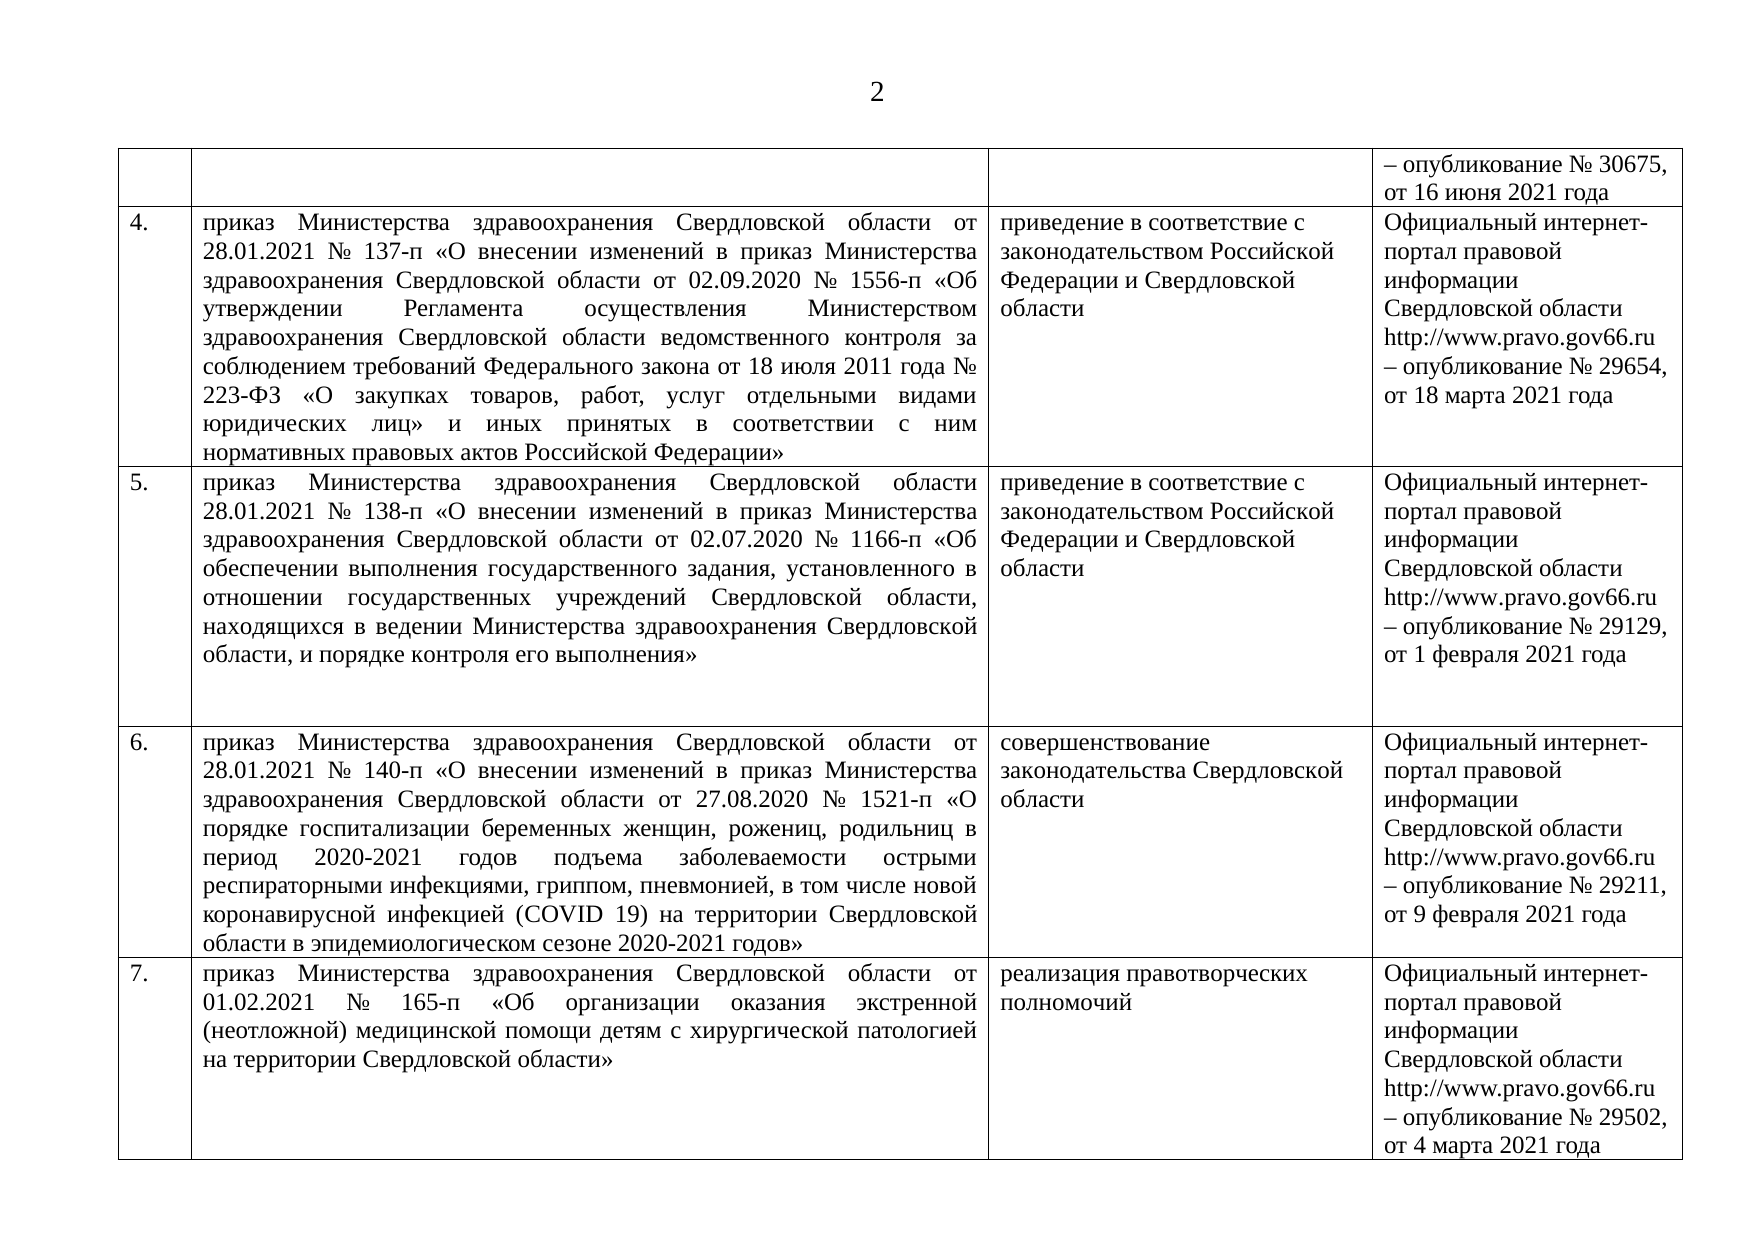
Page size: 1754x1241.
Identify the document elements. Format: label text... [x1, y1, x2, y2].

table_cell приказ Министерства здравоохранения Свердловской области от 01.02.2021 № 165-п «Об организации оказания экстренной (неотложной) медицинской помощи детям с хирургической патологией на территории Свердловской области» [192, 958, 988, 1159]
table_cell [119, 727, 191, 957]
table_cell совершенствование законодательства Свердловской области [989, 727, 1372, 957]
table_cell приказ Министерства здравоохранения Свердловской области 28.01.2021 № 138-п «О внесении изменений в приказ Министерства здравоохранения Свердловской области от 02.07.2020 № 1166-п «Об обеспечении выполнения государственного задания, установленного в отношении государственных учреждений Свердловской области, находящихся в ведении Министерства здравоохранения Свердловской области, и порядке контроля его выполнения» [192, 467, 988, 726]
table_cell Официальный интернет-портал правовой информации Свердловской области http://www.pravo.gov66.ru – опубликование № 29502, от 4 марта 2021 года [1373, 958, 1682, 1159]
table_cell [192, 149, 988, 206]
table_cell приведение в соответствие с законодательством Российской Федерации и Свердловской области [989, 467, 1372, 726]
table_cell [119, 207, 191, 466]
table_cell [989, 149, 1372, 206]
table_cell приказ Министерства здравоохранения Свердловской области от 28.01.2021 № 137-п «О внесении изменений в приказ Министерства здравоохранения Свердловской области от 02.09.2020 № 1556-п «Об утверждении Регламента осуществления Министерством здравоохранения Свердловской области ведомственного контроля за соблюдением требований Федерального закона от 18 июля 2011 года № 223-ФЗ «О закупках товаров, работ, услуг отдельными видами юридических лиц» и иных принятых в соответствии с ним нормативных правовых актов Российской Федерации» [192, 207, 988, 466]
table_cell приказ Министерства здравоохранения Свердловской области от 28.01.2021 № 140-п «О внесении изменений в приказ Министерства здравоохранения Свердловской области от 27.08.2020 № 1521-п «О порядке госпитализации беременных женщин, рожениц, родильниц в период 2020-2021 годов подъема заболеваемости острыми респираторными инфекциями, гриппом, пневмонией, в том числе новой коронавирусной инфекцией (COVID 19) на территории Свердловской области в эпидемиологическом сезоне 2020-2021 годов» [192, 727, 988, 957]
table_cell Официальный интернет-портал правовой информации Свердловской области http://www.pravo.gov66.ru – опубликование № 29129, от 1 февраля 2021 года [1373, 467, 1682, 726]
table_cell Официальный интернет-портал правовой информации Свердловской области http://www.pravo.gov66.ru – опубликование № 29211, от 9 февраля 2021 года [1373, 727, 1682, 957]
table_cell реализация правотворческих полномочий [989, 958, 1372, 1159]
table_cell – опубликование № 30675, от 16 июня 2021 года [1373, 149, 1682, 206]
table_cell [119, 467, 191, 726]
table_cell Официальный интернет-портал правовой информации Свердловской области http://www.pravo.gov66.ru – опубликование № 29654, от 18 марта 2021 года [1373, 207, 1682, 466]
table_cell [119, 149, 191, 206]
table_cell приведение в соответствие с законодательством Российской Федерации и Свердловской области [989, 207, 1372, 466]
table_cell [119, 958, 191, 1159]
